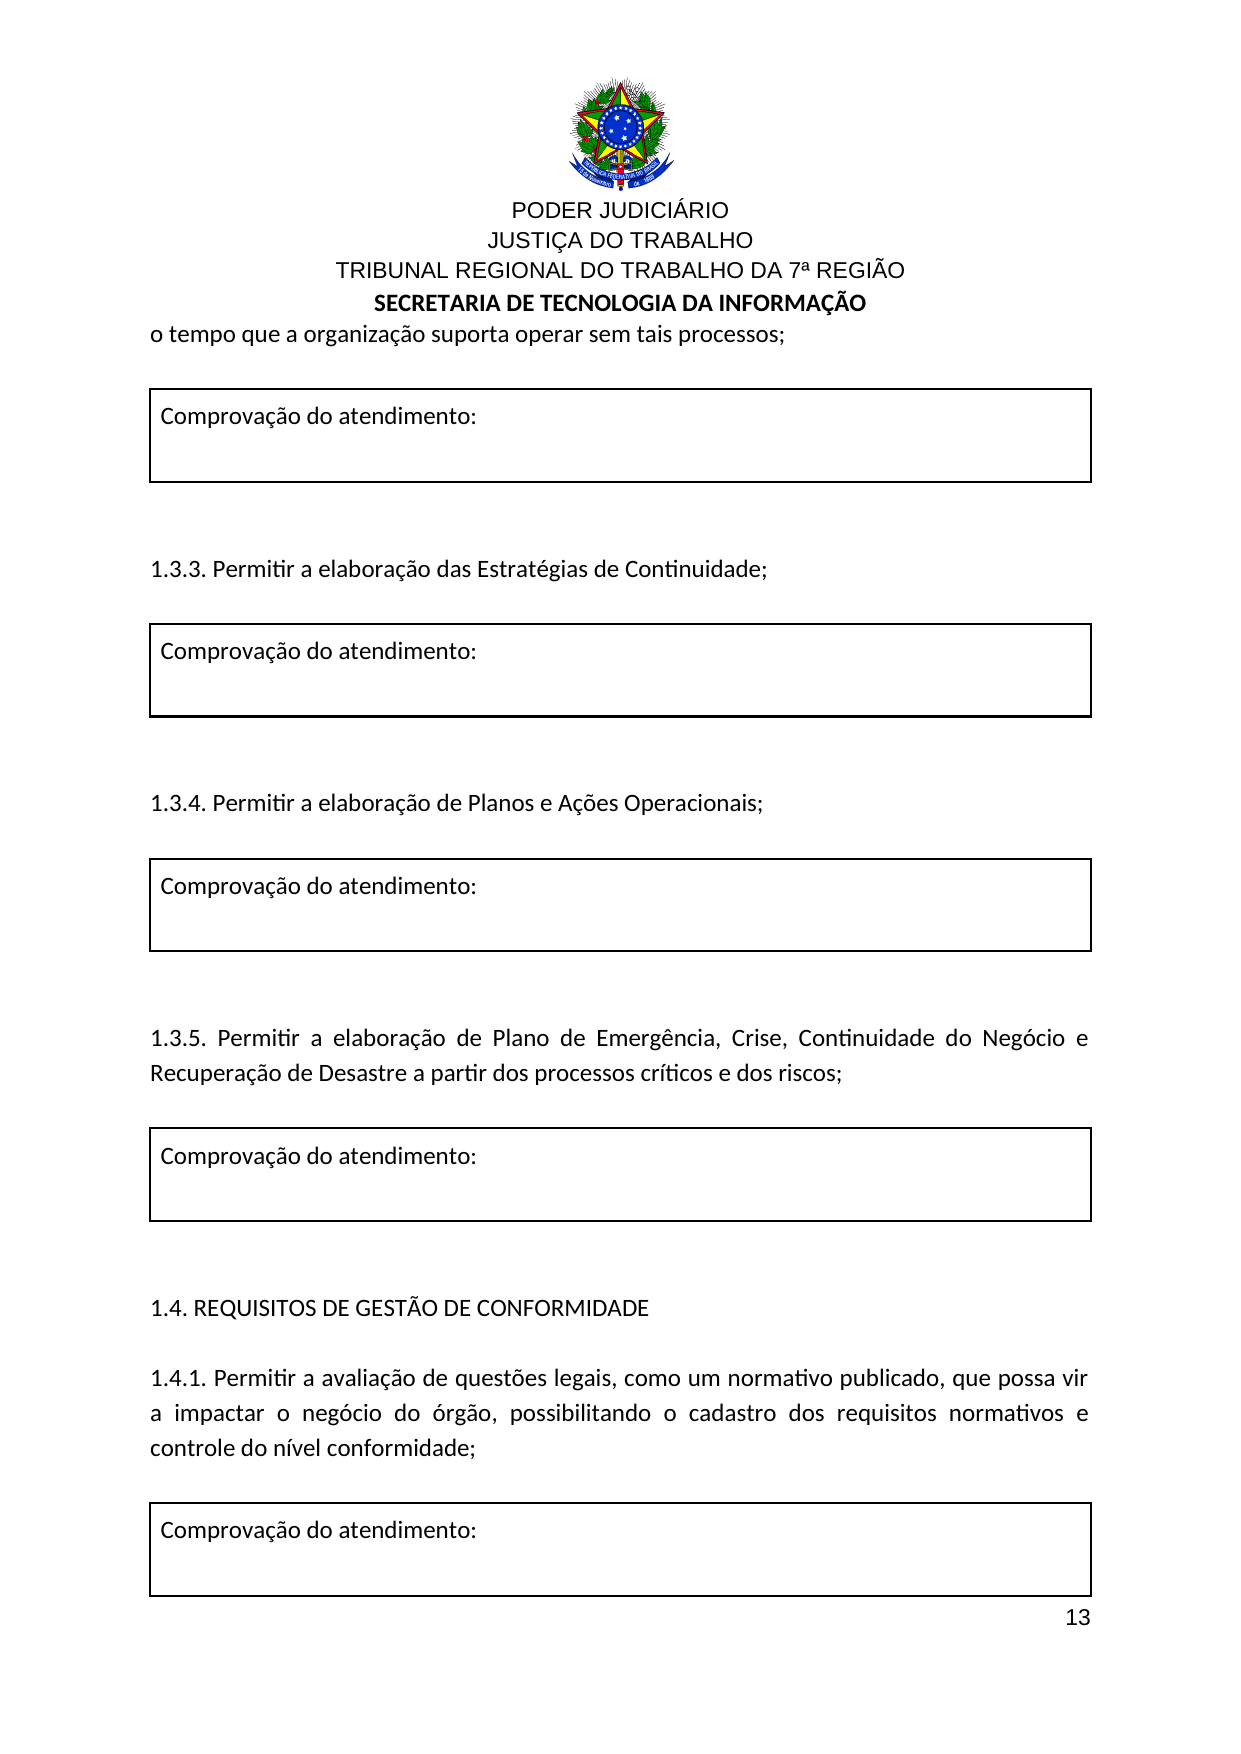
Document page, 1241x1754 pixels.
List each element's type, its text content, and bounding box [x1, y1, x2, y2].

text 1.3.5. Permitir a elaboração de Plano de Emergência, Crise, Continuidade do Negócio e Recuperação de Desastre a partir dos processos críticos e dos riscos; [150, 1022, 1091, 1088]
table_header Comprovação do atendimento: [151, 390, 1090, 481]
text o tempo que a organização suporta operar sem tais processos; [150, 318, 1091, 348]
text 1.4. REQUISITOS DE GESTÃO DE CONFORMIDADE [150, 1292, 1091, 1323]
text 1.4.1. Permitir a avaliação de questões legais, como um normativo publicado, que possa vir a impactar o negócio do órgão, possibilitando o cadastro dos requisitos normativos e controle do nível conformidade; [150, 1362, 1091, 1463]
table_header Comprovação do atendimento: [151, 860, 1090, 950]
table_header Comprovação do atendimento: [151, 625, 1090, 715]
table_header Comprovação do atendimento: [151, 1129, 1090, 1220]
text 1.3.3. Permitir a elaboração das Estratégias de Continuidade; [150, 553, 1091, 583]
text 1.3.4. Permitir a elaboração de Planos e Ações Operacionais; [150, 787, 1091, 818]
table_header Comprovação do atendimento: [151, 1504, 1090, 1595]
